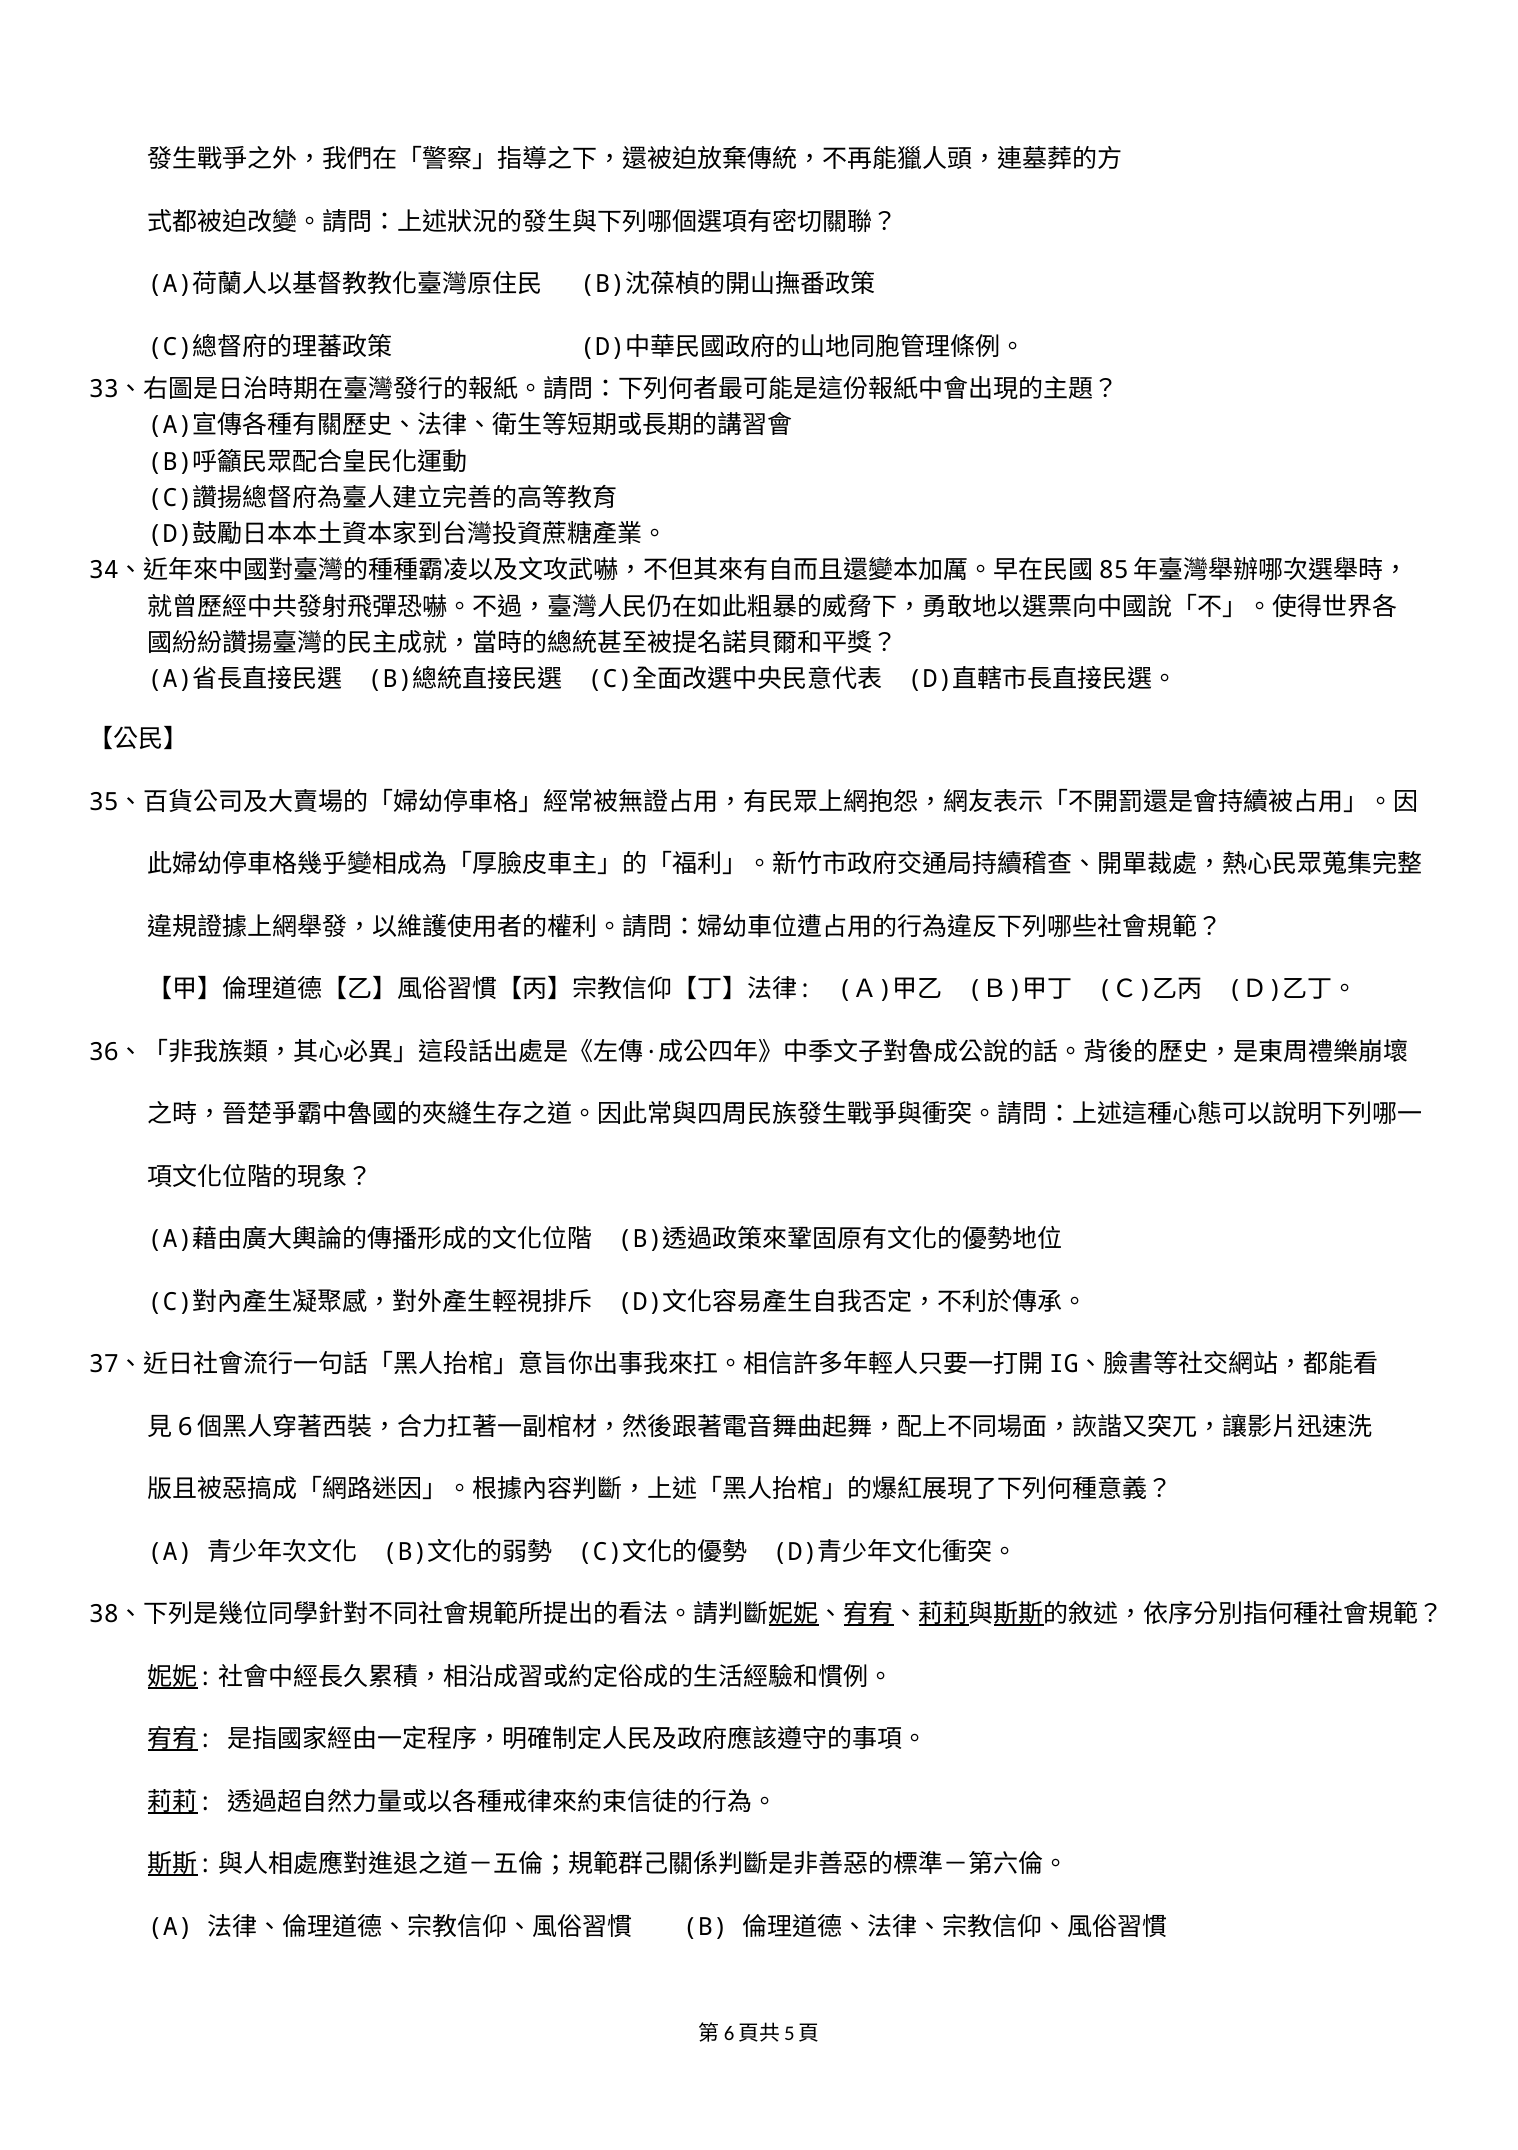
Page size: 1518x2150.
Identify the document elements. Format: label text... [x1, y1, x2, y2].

text (D)鼓勵日本本土資本家到台灣投資蔗糖產業。 [147, 514, 1429, 550]
text 38、下列是幾位同學針對不同社會規範所提出的看法。請判斷妮妮、宥宥、莉莉與斯斯的敘述，依序分別指何種社會規範？ [89, 1570, 1429, 1632]
text 【公民】 [89, 695, 1429, 757]
text 37、近日社會流行一句話「黑人抬棺」意旨你出事我來扛。相信許多年輕人只要一打開IG、臉書等社交網站，都能看見6個黑人穿著西裝，合力扛著一副棺材，然後跟著電音舞曲起舞，配上不同場面，詼諧又突兀，讓影片迅速洗版且被惡搞成「網路迷因」。根據內容判斷，上述「黑人抬棺」的爆紅展現了下列何種意義？ [89, 1320, 1388, 1507]
text 莉莉: 透過超自然力量或以各種戒律來約束信徒的行為。 [148, 1757, 1429, 1820]
text 33、右圖是日治時期在臺灣發行的報紙。請問：下列何者最可能是這份報紙中會出現的主題？ [89, 369, 1429, 405]
text (A) 法律、倫理道德、宗教信仰、風俗習慣 (B) 倫理道德、法律、宗教信仰、風俗習慣 [148, 1882, 1429, 1945]
text 35、百貨公司及大賣場的「婦幼停車格」經常被無證占用，有民眾上網抱怨，網友表示「不開罰還是會持續被占用」。因此婦幼停車格幾乎變相成為「厚臉皮車主」的「福利」。新竹市政府交通局持續稽查、開單裁處，熱心民眾蒐集完整違規證據上網舉發，以維護使用者的權利。請問：婦幼車位遭占用的行為違反下列哪些社會規範？ [89, 757, 1429, 945]
text 宥宥: 是指國家經由一定程序，明確制定人民及政府應該遵守的事項。 [148, 1695, 1429, 1757]
text (A)省長直接民選 (B)總統直接民選 (C)全面改選中央民意代表 (D)直轄市長直接民選。 [147, 659, 1403, 695]
text (B)呼籲民眾配合皇民化運動 [147, 441, 1429, 477]
text 妮妮: 社會中經長久累積，相沿成習或約定俗成的生活經驗和慣例。 [148, 1632, 1429, 1695]
text (A)宣傳各種有關歷史、法律、衛生等短期或長期的講習會 [147, 405, 1429, 441]
text (C)總督府的理蕃政策 (D)中華民國政府的山地同胞管理條例。 [147, 302, 1429, 365]
text 34、近年來中國對臺灣的種種霸凌以及文攻武嚇，不但其來有自而且還變本加厲。早在民國85年臺灣舉辦哪次選舉時，就曾歷經中共發射飛彈恐嚇。不過，臺灣人民仍在如此粗暴的威脅下，勇敢地以選票向中國說「不」。使得世界各國紛紛讚揚臺灣的民主成就，當時的總統甚至被提名諾貝爾和平獎？ [89, 550, 1403, 659]
text (C)讚揚總督府為臺人建立完善的高等教育 [147, 477, 1429, 514]
text (A)荷蘭人以基督教教化臺灣原住民 (B)沈葆楨的開山撫番政策 [147, 240, 1429, 302]
text (C)對內產生凝聚感，對外產生輕視排斥 (D)文化容易產生自我否定，不利於傳承。 [147, 1257, 1429, 1320]
text 【甲】倫理道德【乙】風俗習慣【丙】宗教信仰【丁】法律: (Ａ)甲乙 (Ｂ)甲丁 (Ｃ)乙丙 (Ｄ)乙丁。 [147, 945, 1429, 1007]
text 發生戰爭之外，我們在「警察」指導之下，還被迫放棄傳統，不再能獵人頭，連墓葬的方式都被迫改變。請問：上述狀況的發生與下列哪個選項有密切關聯？ [89, 115, 1137, 240]
text 36、「非我族類，其心必異」這段話出處是《左傳·成公四年》中季文子對魯成公說的話。背後的歷史，是東周禮樂崩壞之時，晉楚爭霸中魯國的夾縫生存之道。因此常與四周民族發生戰爭與衝突。請問：上述這種心態可以說明下列哪一項文化位階的現象？ [89, 1007, 1429, 1195]
text (A)藉由廣大輿論的傳播形成的文化位階 (B)透過政策來鞏固原有文化的優勢地位 [147, 1195, 1429, 1257]
text 斯斯: 與人相處應對進退之道－五倫；規範群己關係判斷是非善惡的標準－第六倫。 [148, 1820, 1429, 1882]
text (A) 青少年次文化 (B)文化的弱勢 (C)文化的優勢 (D)青少年文化衝突。 [147, 1507, 1429, 1570]
